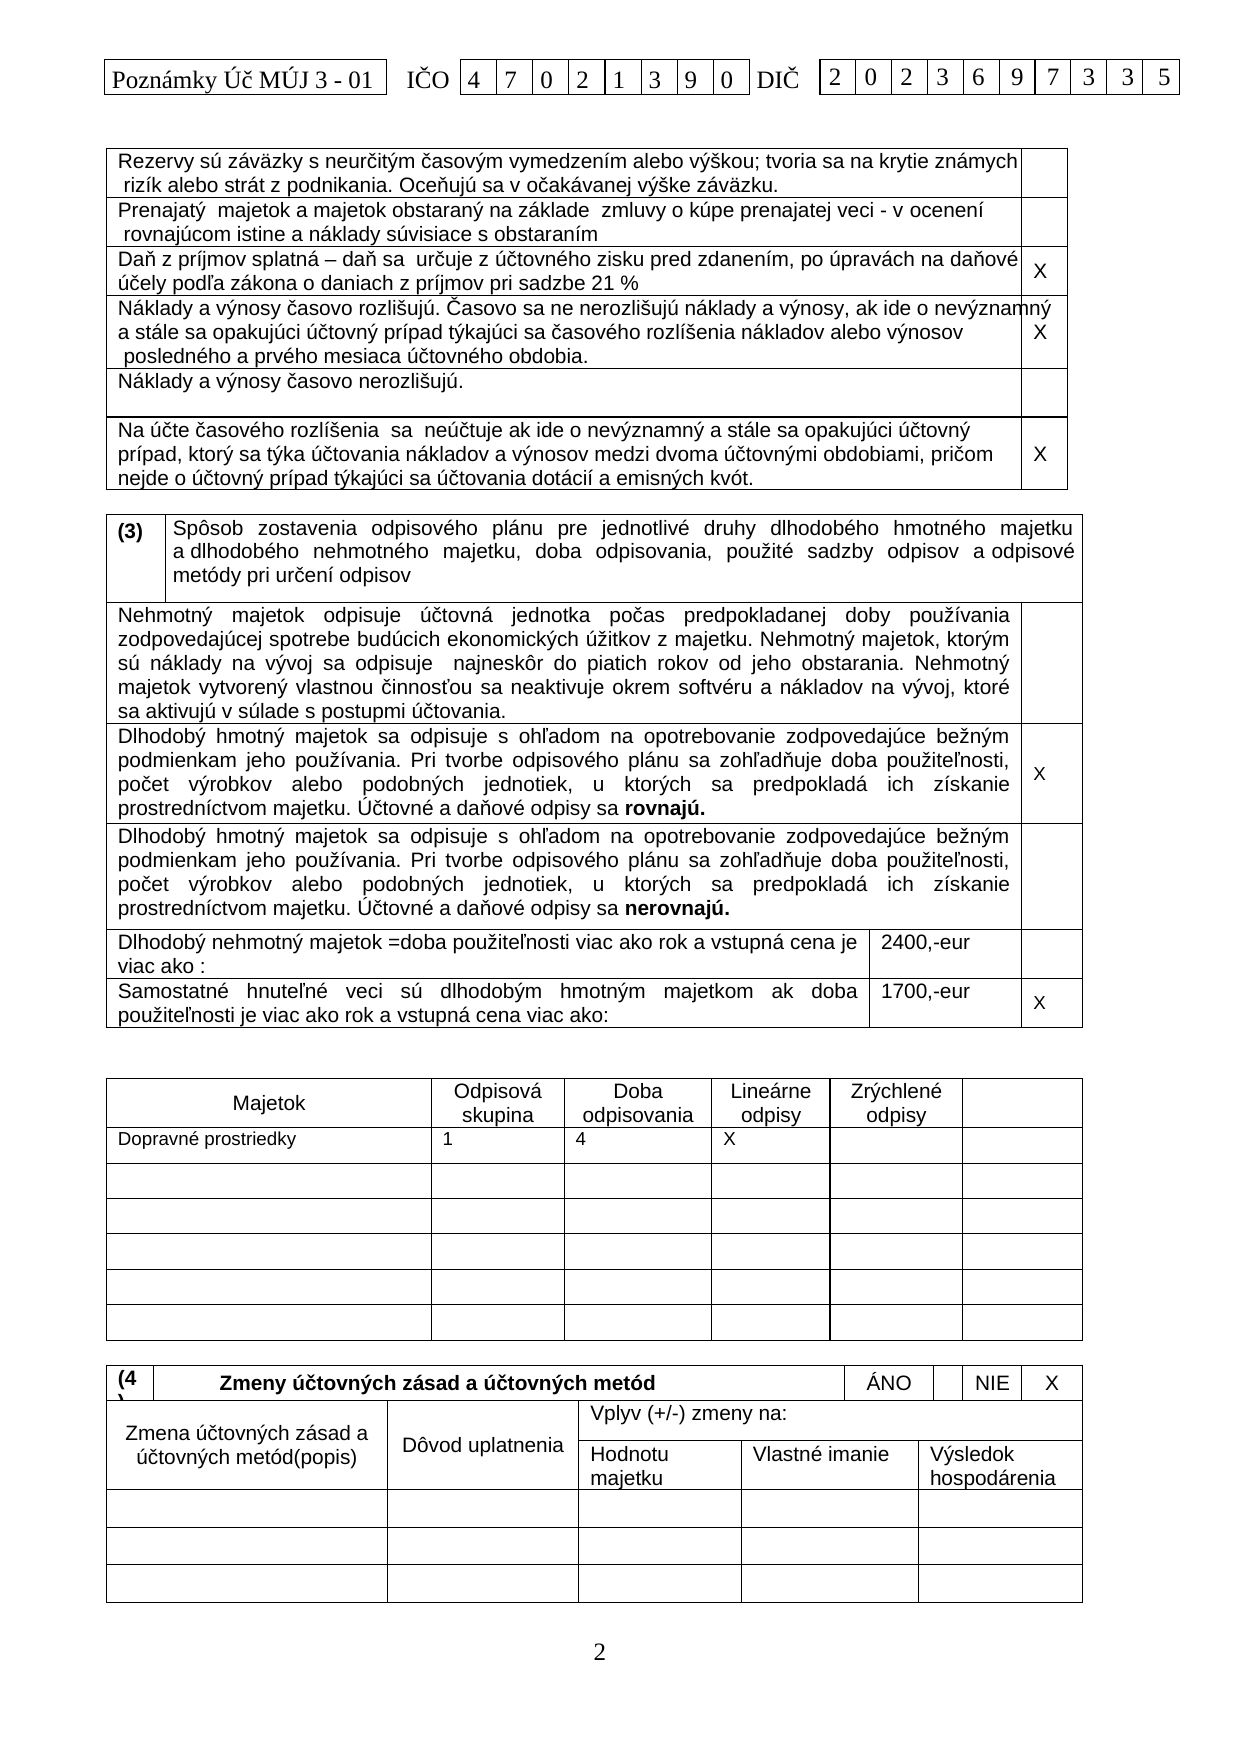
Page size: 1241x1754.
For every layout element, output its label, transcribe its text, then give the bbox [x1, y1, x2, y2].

table_cell [1022, 603, 1082, 722]
table_cell X [1022, 724, 1082, 823]
table_header Doba odpisovania [565, 1079, 711, 1127]
table_cell [107, 1234, 431, 1269]
table_cell [565, 1234, 711, 1269]
table_header [934, 1366, 962, 1400]
table_cell [742, 1565, 918, 1602]
table_cell [107, 1305, 431, 1339]
table_cell Náklady a výnosy časovo rozlišujú. Časovo sa ne nerozlišujú náklady a výnosy, ak ide o nevýznamný a stále sa opakujúci účtovný prípad týkajúci sa časového rozlíšenia nákladov alebo výnosov posledného a prvého mesiaca účtovného obdobia. [107, 296, 1021, 367]
table_cell [963, 1199, 1082, 1233]
table_cell [388, 1565, 578, 1602]
table_cell [1022, 198, 1067, 246]
table_cell [565, 1305, 711, 1339]
table_cell [712, 1164, 829, 1198]
table_cell [107, 1199, 431, 1233]
table_cell [565, 1270, 711, 1304]
table_cell [388, 1490, 578, 1527]
table_cell [432, 1199, 564, 1233]
table_cell [565, 1164, 711, 1198]
table_cell [712, 1234, 829, 1269]
table_cell [963, 1164, 1082, 1198]
table_cell [107, 1528, 387, 1564]
table_cell [432, 1234, 564, 1269]
table_header [107, 1366, 153, 1400]
table_cell Nehmotný majetok odpisuje účtovná jednotka počas predpokladanej doby používania zodpovedajúcej spotrebe budúcich ekonomických úžitkov z majetku. Nehmotný majetok, ktorým sú náklady na vývoj sa odpisuje najneskôr do piatich rokov od jeho obstarania. Nehmotný majetok vytvorený vlastnou činnosťou sa neaktivuje okrem softvéru a nákladov na vývoj, ktoré sa aktivujú v súlade s postupmi účtovania. [107, 603, 1021, 722]
table_cell 2400,-eur [870, 930, 1021, 978]
table_cell X [1022, 979, 1082, 1027]
table_cell [919, 1528, 1082, 1564]
table_cell X [712, 1128, 829, 1162]
table_cell [919, 1565, 1082, 1602]
table_cell [831, 1128, 962, 1162]
table_header Zrýchlené odpisy [831, 1079, 962, 1127]
table_cell [388, 1528, 578, 1564]
table_cell Dopravné prostriedky [107, 1128, 431, 1162]
table_header Lineárne odpisy [712, 1079, 829, 1127]
table_header Majetok [107, 1079, 431, 1127]
table_cell Dôvod uplatnenia [388, 1401, 578, 1489]
table_cell [831, 1234, 962, 1269]
table_cell [963, 1305, 1082, 1339]
table_cell [107, 1270, 431, 1304]
table_cell Vplyv (+/-) zmeny na: [579, 1401, 1082, 1440]
table_cell [712, 1305, 829, 1339]
table_cell Dlhodobý hmotný majetok sa odpisuje s ohľadom na opotrebovanie zodpovedajúce bežným podmienkam jeho používania. Pri tvorbe odpisového plánu sa zohľadňuje doba použiteľnosti, počet výrobkov alebo podobných jednotiek, u ktorých sa predpokladá ich získanie prostredníctvom majetku. Účtovné a daňové odpisy sa rovnajú. [107, 724, 1021, 823]
table_cell Dlhodobý hmotný majetok sa odpisuje s ohľadom na opotrebovanie zodpovedajúce bežným podmienkam jeho používania. Pri tvorbe odpisového plánu sa zohľadňuje doba použiteľnosti, počet výrobkov alebo podobných jednotiek, u ktorých sa predpokladá ich získanie prostredníctvom majetku. Účtovné a daňové odpisy sa nerovnajú. [107, 824, 1021, 929]
table_cell 1700,-eur [870, 979, 1021, 1027]
table_header Spôsob zostavenia odpisového plánu pre jednotlivé druhy dlhodobého hmotného majetku a dlhodobého nehmotného majetku, doba odpisovania, použité sadzby odpisov a odpisové metódy pri určení odpisov [166, 515, 1082, 602]
table_cell Samostatné hnuteľné veci sú dlhodobým hmotným majetkom ak doba použiteľnosti je viac ako rok a vstupná cena viac ako: [107, 979, 869, 1027]
table_cell [107, 1490, 387, 1527]
table_cell [963, 1128, 1082, 1162]
table_cell [831, 1305, 962, 1339]
table_cell Prenajatý majetok a majetok obstaraný na základe zmluvy o kúpe prenajatej veci - v ocenení rovnajúcom istine a náklady súvisiace s obstaraním [107, 198, 1021, 246]
table_cell [831, 1199, 962, 1233]
table_cell [831, 1270, 962, 1304]
table_cell Rezervy sú záväzky s neurčitým časovým vymedzením alebo výškou; tvoria sa na krytie známych rizík alebo strát z podnikania. Oceňujú sa v očakávanej výške záväzku. [107, 149, 1021, 197]
table_cell 1 [432, 1128, 564, 1162]
table_cell Dlhodobý nehmotný majetok =doba použiteľnosti viac ako rok a vstupná cena je viac ako : [107, 930, 869, 978]
table_cell Zmena účtovných zásad a účtovných metód(popis) [107, 1401, 387, 1489]
table_cell [432, 1270, 564, 1304]
table_cell Na účte časového rozlíšenia sa neúčtuje ak ide o nevýznamný a stále sa opakujúci účtovný prípad, ktorý sa týka účtovania nákladov a výnosov medzi dvoma účtovnými obdobiami, pričom nejde o účtovný prípad týkajúci sa účtovania dotácií a emisných kvót. [107, 418, 1021, 489]
table_cell [1022, 930, 1082, 978]
table_header Odpisová skupina [432, 1079, 564, 1127]
table_cell [712, 1199, 829, 1233]
table_cell [1022, 149, 1067, 197]
table_cell Náklady a výnosy časovo nerozlišujú. [107, 369, 1021, 416]
table_header ÁNO [845, 1366, 933, 1400]
table_cell X [1022, 418, 1067, 489]
table_header X [1022, 1366, 1082, 1400]
table_cell 4 [565, 1128, 711, 1162]
table_cell [742, 1490, 918, 1527]
table_header [107, 515, 165, 602]
table_cell X [1022, 296, 1067, 367]
table_cell [579, 1565, 741, 1602]
table_cell [1022, 369, 1067, 416]
table_header Zmeny účtovných zásad a účtovných metód [154, 1366, 844, 1400]
table_cell [107, 1565, 387, 1602]
table_cell [565, 1199, 711, 1233]
table_cell X [1022, 247, 1067, 294]
table_cell [579, 1490, 741, 1527]
table_cell [963, 1234, 1082, 1269]
table_cell [742, 1528, 918, 1564]
table_cell [919, 1490, 1082, 1527]
table_cell [963, 1270, 1082, 1304]
table_cell [1022, 824, 1082, 929]
table_cell Vlastné imanie [742, 1441, 918, 1489]
table_cell [107, 1164, 431, 1198]
table_header NIE [963, 1366, 1021, 1400]
table_header [963, 1079, 1082, 1127]
table_cell [712, 1270, 829, 1304]
table_cell [831, 1164, 962, 1198]
table_cell [432, 1164, 564, 1198]
table_cell Výsledok hospodárenia [919, 1441, 1082, 1489]
table_cell [579, 1528, 741, 1564]
table_cell Daň z príjmov splatná – daň sa určuje z účtovného zisku pred zdanením, po úpravách na daňové účely podľa zákona o daniach z príjmov pri sadzbe 21 % [107, 247, 1021, 294]
table_cell Hodnotu majetku [579, 1441, 741, 1489]
table_cell [432, 1305, 564, 1339]
